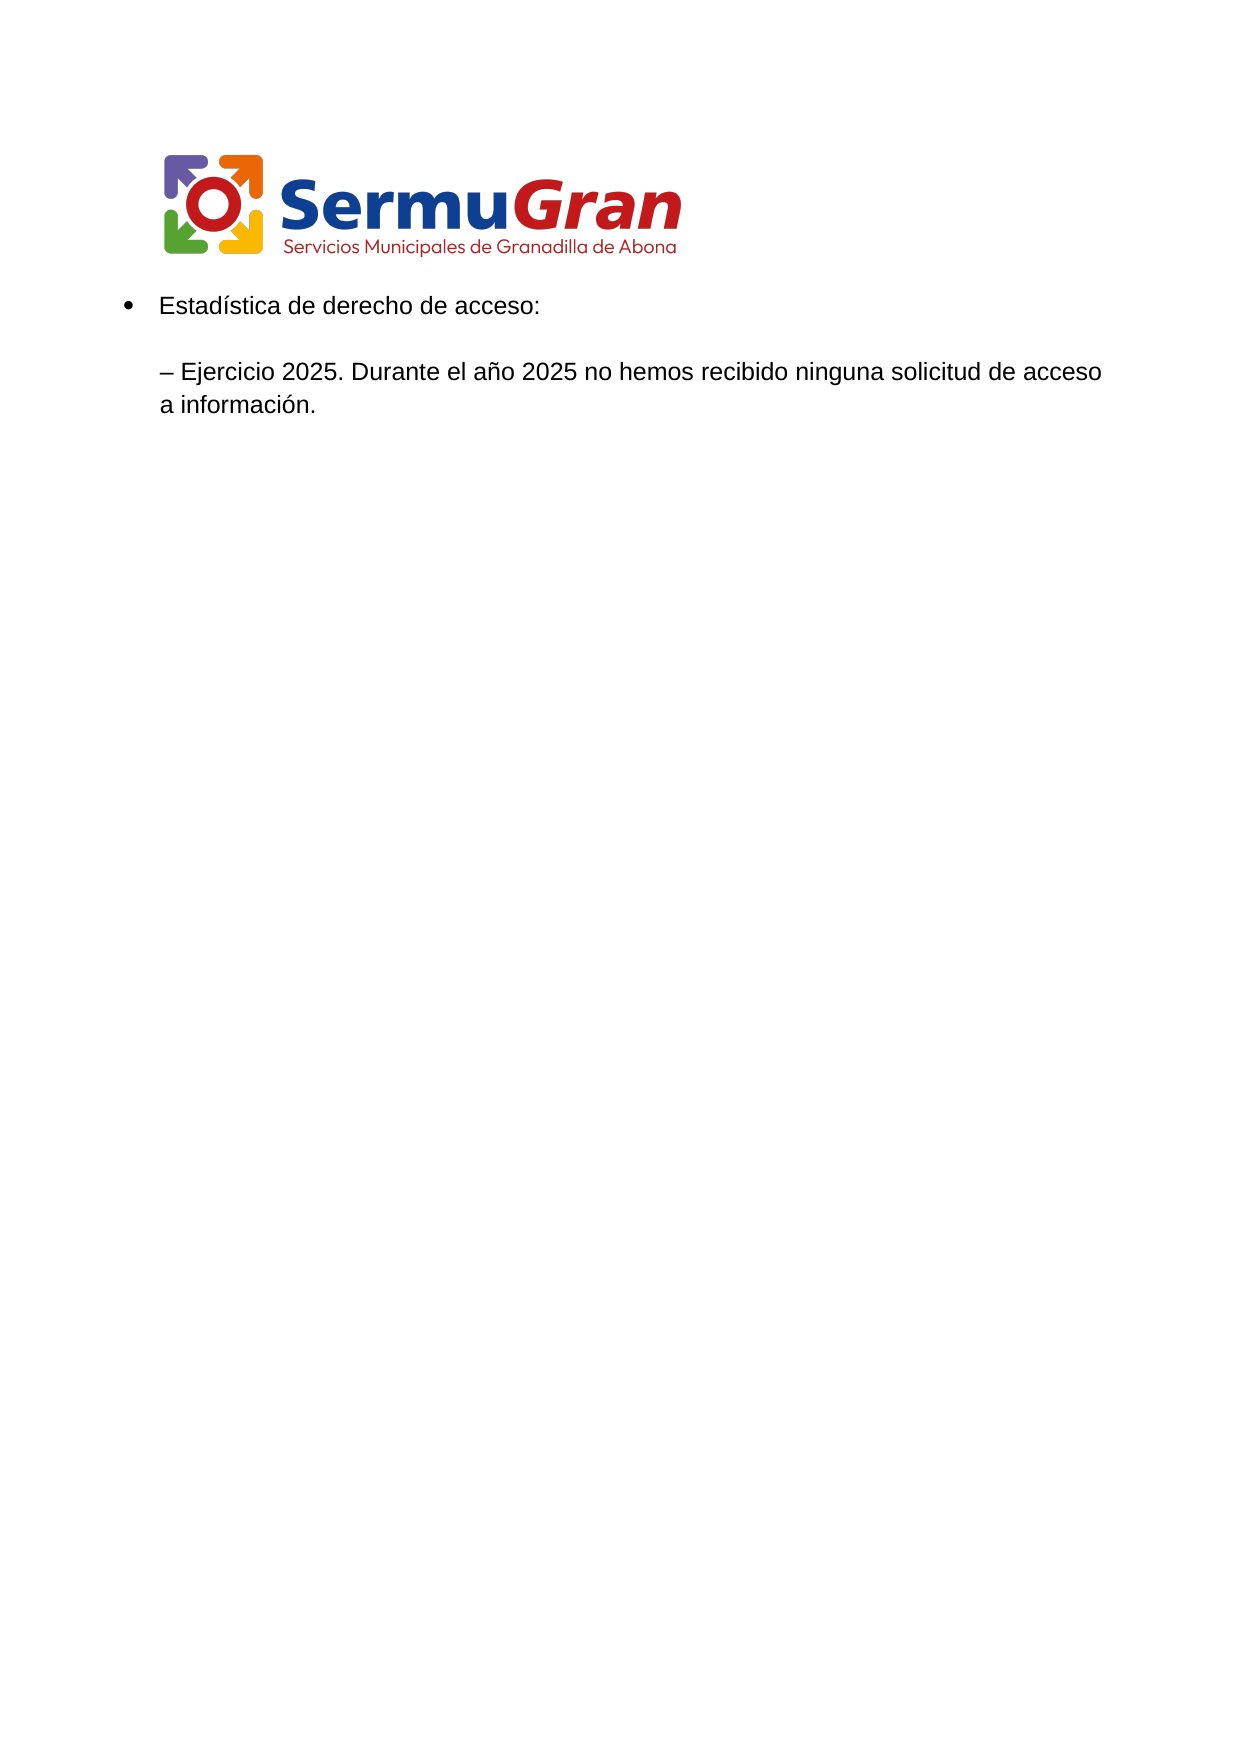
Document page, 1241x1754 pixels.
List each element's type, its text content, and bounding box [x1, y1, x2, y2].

list Estadística de derecho de acceso: – Ejercicio 2025. Durante el año 2025 no hemos recibido ninguna solicitud de acceso a información. [124, 291, 1122, 418]
picture [140, 176, 705, 232]
